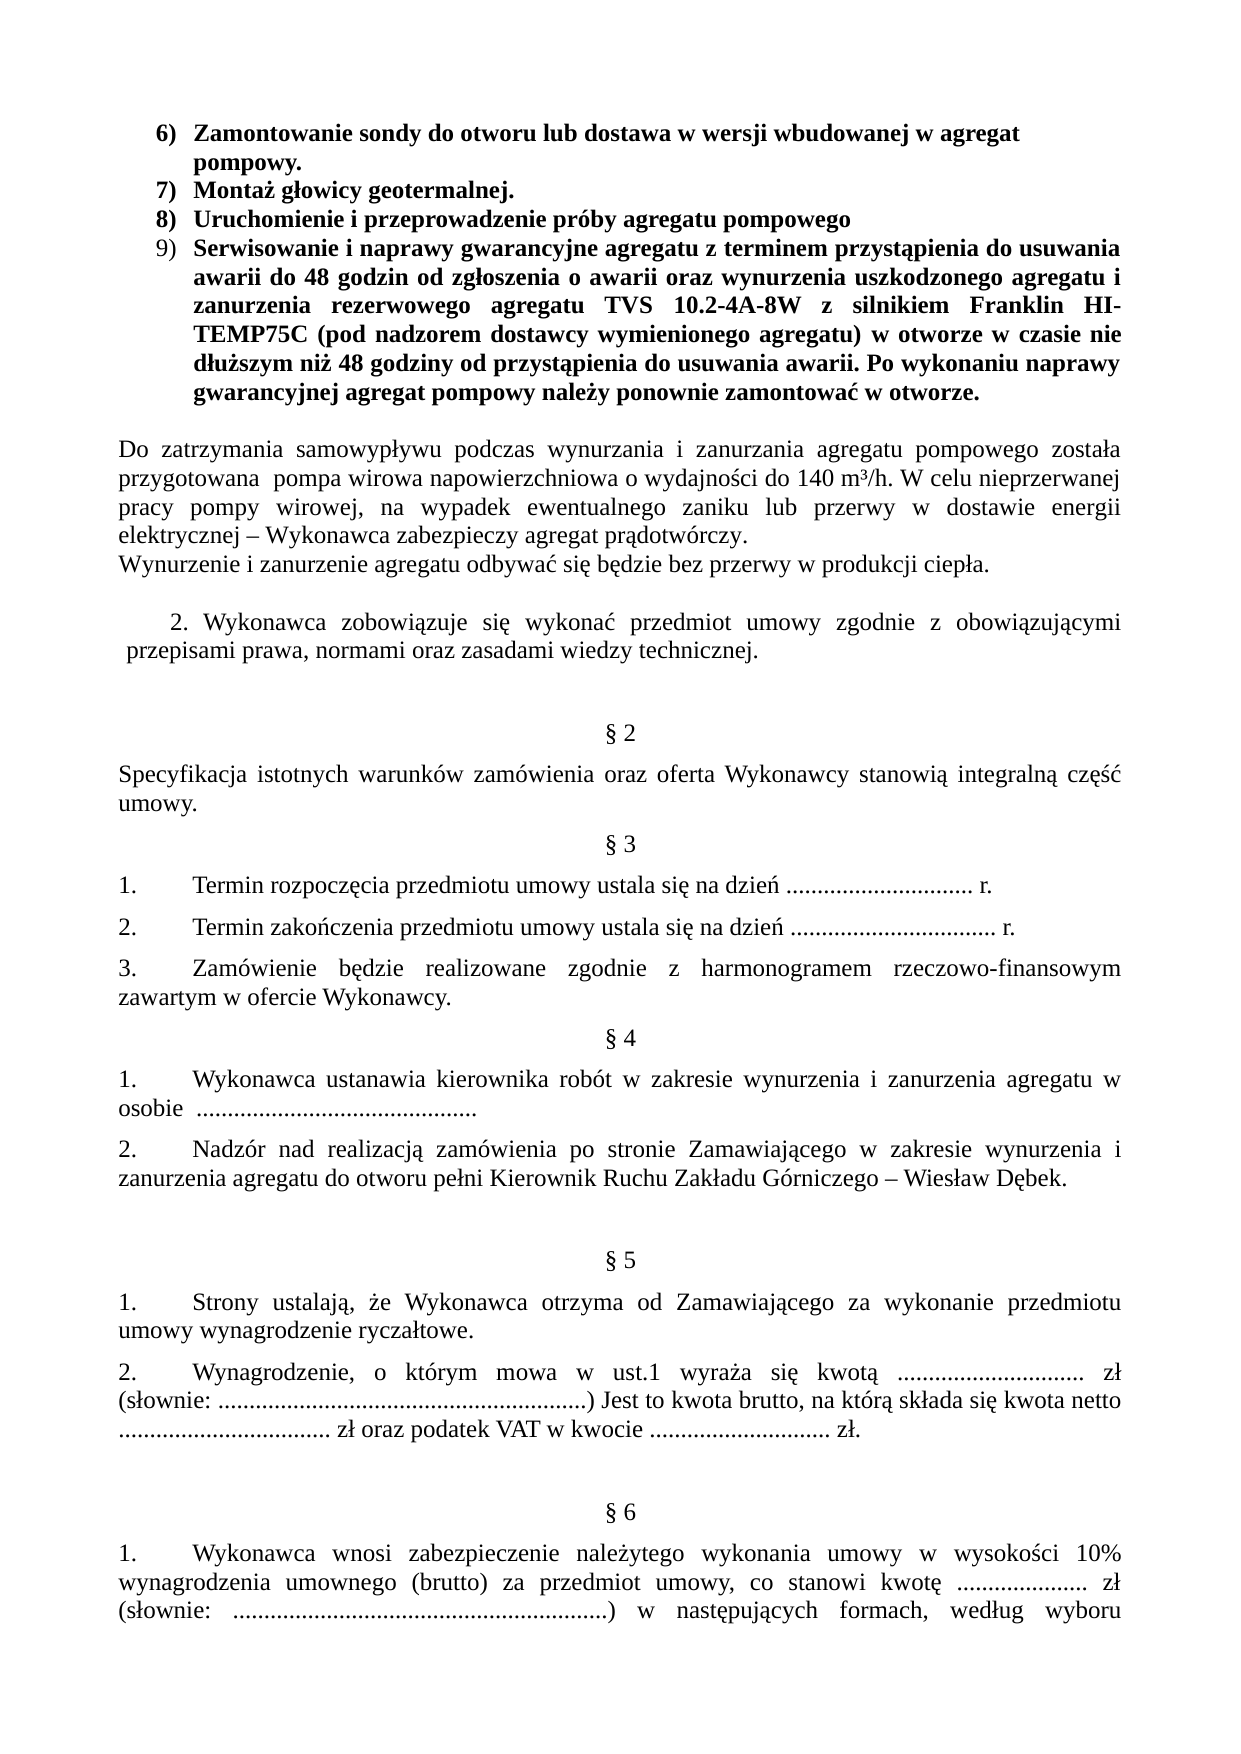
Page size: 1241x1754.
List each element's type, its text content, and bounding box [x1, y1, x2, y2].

list Zamówienie będzie realizowane zgodnie z harmonogramem rzeczowo-finansowym zawartym w ofercie Wykonawcy. [118, 953, 1122, 1011]
text § 5 [118, 1246, 1122, 1274]
list Wynagrodzenie, o którym mowa w ust.1 wyraża się kwotą .............................. zł (słownie: ...........................................................) Jest to kwota brutto, na którą składa się kwota netto .................................. zł oraz podatek VAT w kwocie ............................. zł. [118, 1357, 1122, 1443]
text § 4 [118, 1023, 1122, 1052]
text Do zatrzymania samowypływu podczas wynurzania i zanurzania agregatu pompowego została przygotowana pompa wirowa napowierzchniowa o wydajności do 140 m³/h. W celu nieprzerwanej pracy pompy wirowej, na wypadek ewentualnego zaniku lub przerwy w dostawie energii elektrycznej – Wykonawca zabezpieczy agregat prądotwórczy. [118, 434, 1122, 549]
text § 3 [118, 829, 1122, 858]
list Serwisowanie i naprawy gwarancyjne agregatu z terminem przystąpienia do usuwania awarii do 48 godzin od zgłoszenia o awarii oraz wynurzenia uszkodzonego agregatu i zanurzenia rezerwowego agregatu TVS 10.2-4A-8W z silnikiem Franklin HI-TEMP75C (pod nadzorem dostawcy wymienionego agregatu) w otworze w czasie nie dłuższym niż 48 godziny od przystąpienia do usuwania awarii. Po wykonaniu naprawy gwarancyjnej agregat pompowy należy ponownie zamontować w otworze. [156, 233, 1122, 406]
list Uruchomienie i przeprowadzenie próby agregatu pompowego [156, 204, 1122, 233]
list Montaż głowicy geotermalnej. [156, 176, 1122, 204]
text 2. Wykonawca zobowiązuje się wykonać przedmiot umowy zgodnie z obowiązującymi przepisami prawa, normami oraz zasadami wiedzy technicznej. [126, 607, 1122, 664]
text § 6 [118, 1497, 1122, 1526]
list Termin rozpoczęcia przedmiotu umowy ustala się na dzień .............................. r. [118, 871, 1122, 899]
text Wynurzenie i zanurzenie agregatu odbywać się będzie bez przerwy w produkcji ciepła. [118, 549, 1122, 578]
text § 2 [118, 718, 1122, 747]
list Wykonawca ustanawia kierownika robót w zakresie wynurzenia i zanurzenia agregatu w osobie ............................................. [118, 1064, 1122, 1122]
text Specyfikacja istotnych warunków zamówienia oraz oferta Wykonawcy stanowią integralną część umowy. [118, 759, 1122, 817]
list Strony ustalają, że Wykonawca otrzyma od Zamawiającego za wykonanie przedmiotu umowy wynagrodzenie ryczałtowe. [118, 1287, 1122, 1344]
list Zamontowanie sondy do otworu lub dostawa w wersji wbudowanej w agregat pompowy. [156, 118, 1122, 176]
list Nadzór nad realizacją zamówienia po stronie Zamawiającego w zakresie wynurzenia i zanurzenia agregatu do otworu pełni Kierownik Ruchu Zakładu Górniczego – Wiesław Dębek. [118, 1134, 1122, 1192]
list Wykonawca wnosi zabezpieczenie należytego wykonania umowy w wysokości 10% wynagrodzenia umownego (brutto) za przedmiot umowy, co stanowi kwotę ..................... zł (słownie: ............................................................) w następujących formach, według wyboru [118, 1538, 1122, 1624]
list Termin zakończenia przedmiotu umowy ustala się na dzień ................................. r. [118, 912, 1122, 941]
